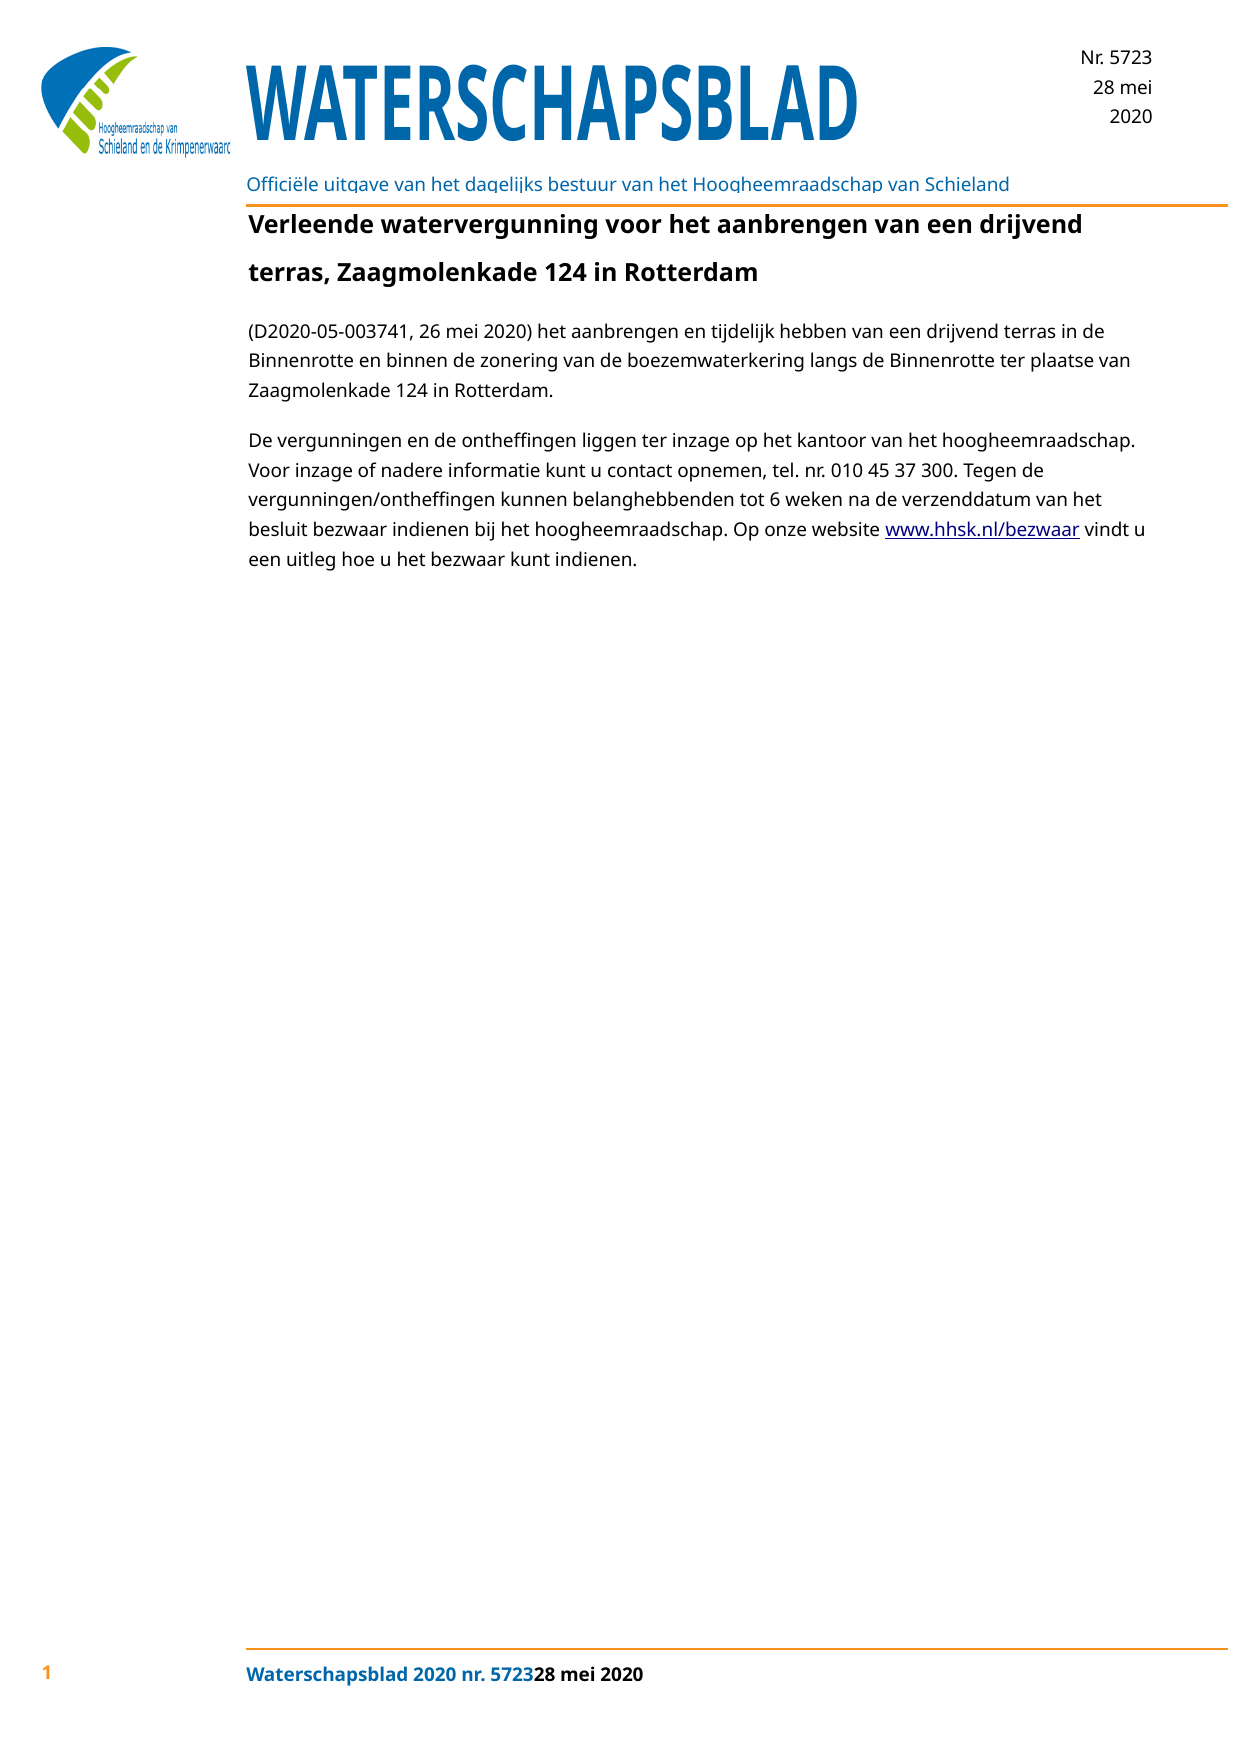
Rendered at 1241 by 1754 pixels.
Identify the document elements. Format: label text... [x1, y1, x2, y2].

text Verleende watervergunning voor het aanbrengen van een drijvend terras, Zaagmolenkade 124 in Rotterdam [248, 207, 1152, 288]
text (D2020-05-003741, 26 mei 2020) het aanbrengen en tijdelijk hebben van een drijvend terras in de Binnenrotte en binnen de zonering van de boezemwaterkering langs de Binnenrotte ter plaatse van Zaagmolenkade 124 in Rotterdam. [248, 318, 1152, 403]
text De vergunningen en de ontheffingen liggen ter inzage op het kantoor van het hoogheemraadschap. Voor inzage of nadere informatie kunt u contact opnemen, tel. nr. 010 45 37 300. Tegen de vergunningen/ontheffingen kunnen belanghebbenden tot 6 weken na de verzenddatum van het besluit bezwaar indienen bij het hoogheemraadschap. Op onze website www.hhsk.nl/bezwaar vindt u een uitleg hoe u het bezwaar kunt indienen. [248, 427, 1152, 572]
picture [41, 47, 231, 172]
